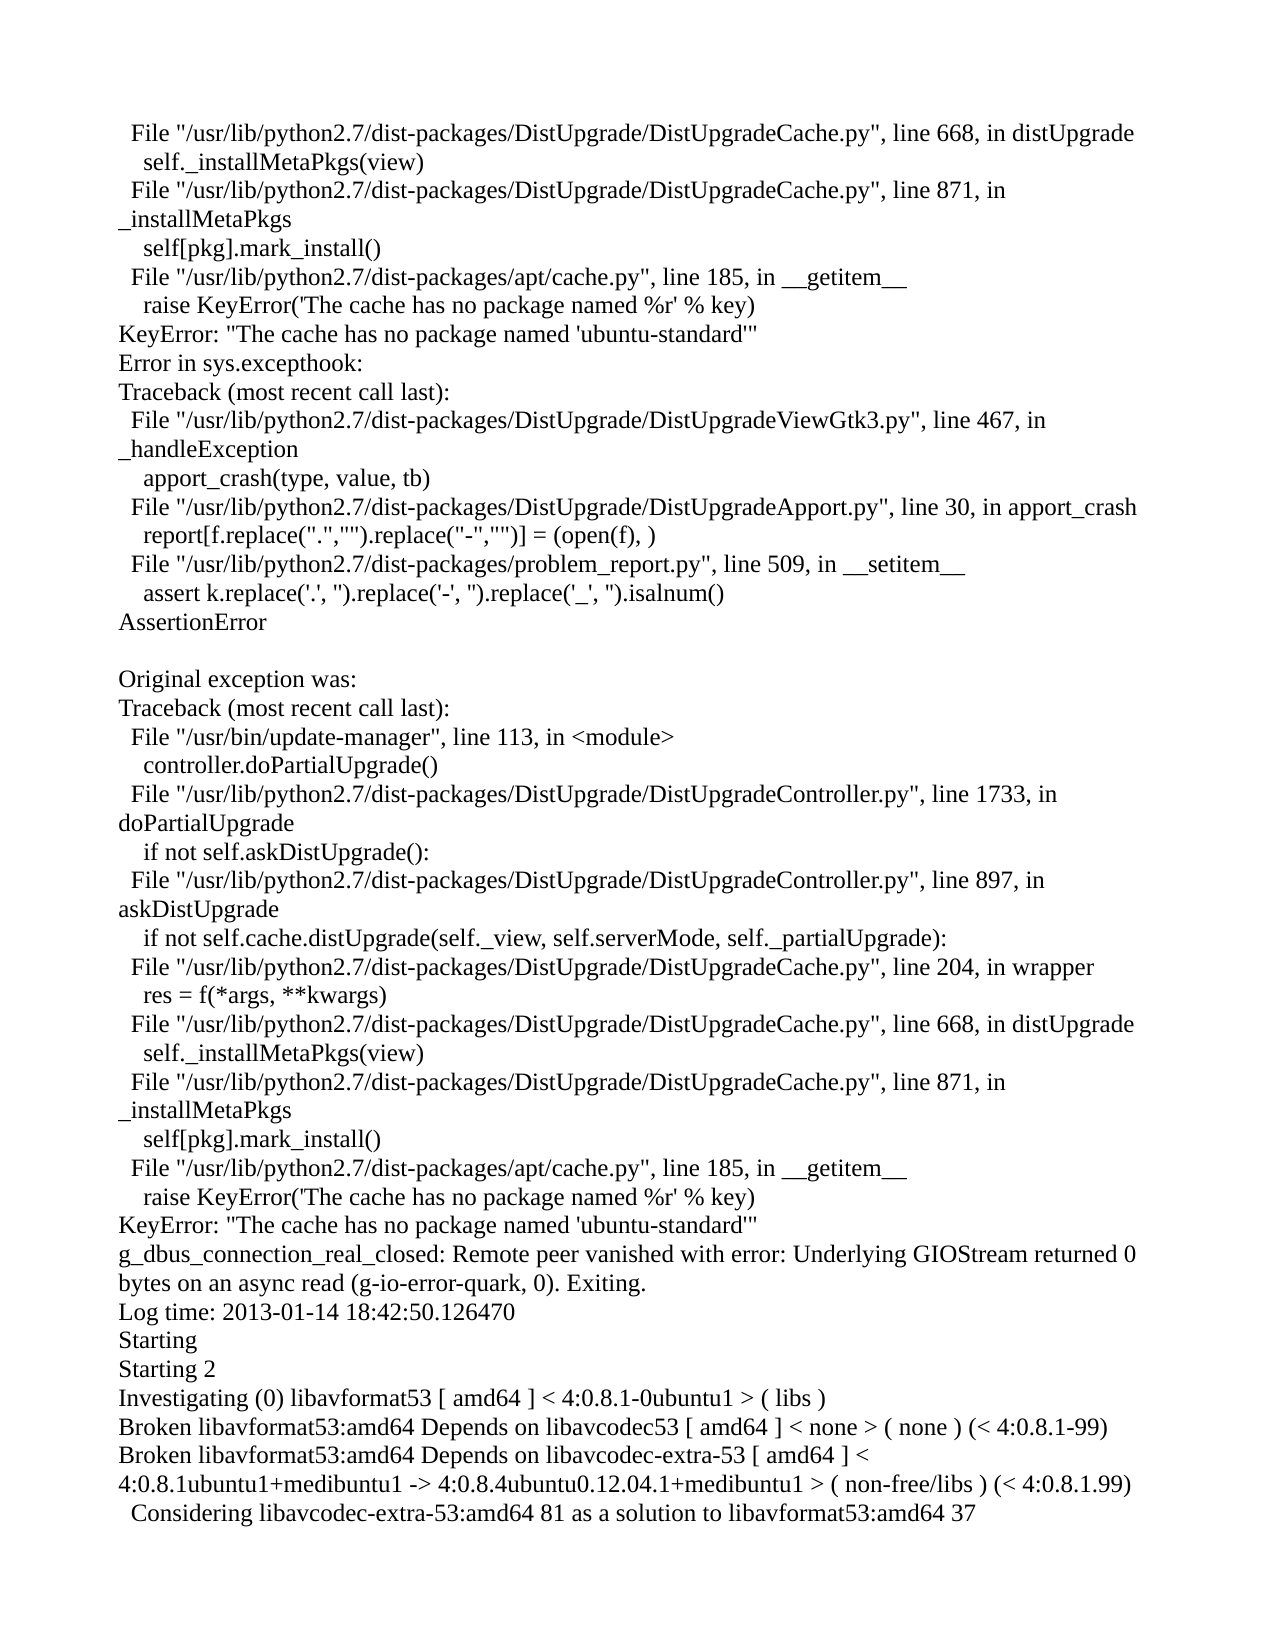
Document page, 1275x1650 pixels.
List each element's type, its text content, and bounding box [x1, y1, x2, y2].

text assert k.replace('.', '').replace('-', '').replace('_', '').isalnum() [118, 578, 1157, 607]
text File "/usr/lib/python2.7/dist-packages/DistUpgrade/DistUpgradeCache.py", line 668, in distUpgrade [118, 1009, 1157, 1038]
text report[f.replace(".","").replace("-","")] = (open(f), ) [118, 521, 1157, 549]
text g_dbus_connection_real_closed: Remote peer vanished with error: Underlying GIOStream returned 0 bytes on an async read (g-io-error-quark, 0). Exiting. [118, 1239, 1157, 1297]
text File "/usr/lib/python2.7/dist-packages/DistUpgrade/DistUpgradeCache.py", line 871, in _installMetaPkgs [118, 176, 1157, 233]
text self[pkg].mark_install() [118, 233, 1157, 262]
text self[pkg].mark_install() [118, 1124, 1157, 1153]
text File "/usr/lib/python2.7/dist-packages/DistUpgrade/DistUpgradeController.py", line 897, in askDistUpgrade [118, 866, 1157, 923]
text Traceback (most recent call last): [118, 377, 1157, 406]
text Considering libavcodec-extra-53:amd64 81 as a solution to libavformat53:amd64 37 [118, 1498, 1157, 1527]
text File "/usr/lib/python2.7/dist-packages/DistUpgrade/DistUpgradeCache.py", line 668, in distUpgrade [118, 118, 1157, 147]
text Traceback (most recent call last): [118, 693, 1157, 722]
text File "/usr/lib/python2.7/dist-packages/problem_report.py", line 509, in __setitem__ [118, 549, 1157, 578]
text self._installMetaPkgs(view) [118, 1038, 1157, 1067]
text File "/usr/lib/python2.7/dist-packages/apt/cache.py", line 185, in __getitem__ [118, 262, 1157, 291]
text Starting [118, 1326, 1157, 1354]
text KeyError: "The cache has no package named 'ubuntu-standard'" [118, 319, 1157, 348]
text Broken libavformat53:amd64 Depends on libavcodec53 [ amd64 ] < none > ( none ) (< 4:0.8.1-99) [118, 1412, 1157, 1441]
text Error in sys.excepthook: [118, 348, 1157, 377]
text File "/usr/lib/python2.7/dist-packages/DistUpgrade/DistUpgradeApport.py", line 30, in apport_crash [118, 492, 1157, 521]
text res = f(*args, **kwargs) [118, 981, 1157, 1009]
text KeyError: "The cache has no package named 'ubuntu-standard'" [118, 1211, 1157, 1239]
text File "/usr/lib/python2.7/dist-packages/DistUpgrade/DistUpgradeViewGtk3.py", line 467, in _handleException [118, 406, 1157, 463]
text File "/usr/lib/python2.7/dist-packages/DistUpgrade/DistUpgradeController.py", line 1733, in doPartialUpgrade [118, 779, 1157, 837]
text Original exception was: [118, 664, 1157, 693]
text Log time: 2013-01-14 18:42:50.126470 [118, 1297, 1157, 1326]
text Investigating (0) libavformat53 [ amd64 ] < 4:0.8.1-0ubuntu1 > ( libs ) [118, 1383, 1157, 1412]
text File "/usr/bin/update-manager", line 113, in <module> [118, 722, 1157, 751]
text File "/usr/lib/python2.7/dist-packages/apt/cache.py", line 185, in __getitem__ [118, 1153, 1157, 1182]
text File "/usr/lib/python2.7/dist-packages/DistUpgrade/DistUpgradeCache.py", line 871, in _installMetaPkgs [118, 1067, 1157, 1124]
text self._installMetaPkgs(view) [118, 147, 1157, 176]
text if not self.cache.distUpgrade(self._view, self.serverMode, self._partialUpgrade): [118, 923, 1157, 952]
text Broken libavformat53:amd64 Depends on libavcodec-extra-53 [ amd64 ] < 4:0.8.1ubuntu1+medibuntu1 -> 4:0.8.4ubuntu0.12.04.1+medibuntu1 > ( non-free/libs ) (< 4:0.8.1.99) [118, 1441, 1157, 1498]
text apport_crash(type, value, tb) [118, 463, 1157, 492]
text raise KeyError('The cache has no package named %r' % key) [118, 291, 1157, 319]
text AssertionError [118, 607, 1157, 636]
text if not self.askDistUpgrade(): [118, 837, 1157, 866]
text controller.doPartialUpgrade() [118, 751, 1157, 779]
text Starting 2 [118, 1354, 1157, 1383]
text raise KeyError('The cache has no package named %r' % key) [118, 1182, 1157, 1211]
text File "/usr/lib/python2.7/dist-packages/DistUpgrade/DistUpgradeCache.py", line 204, in wrapper [118, 952, 1157, 981]
